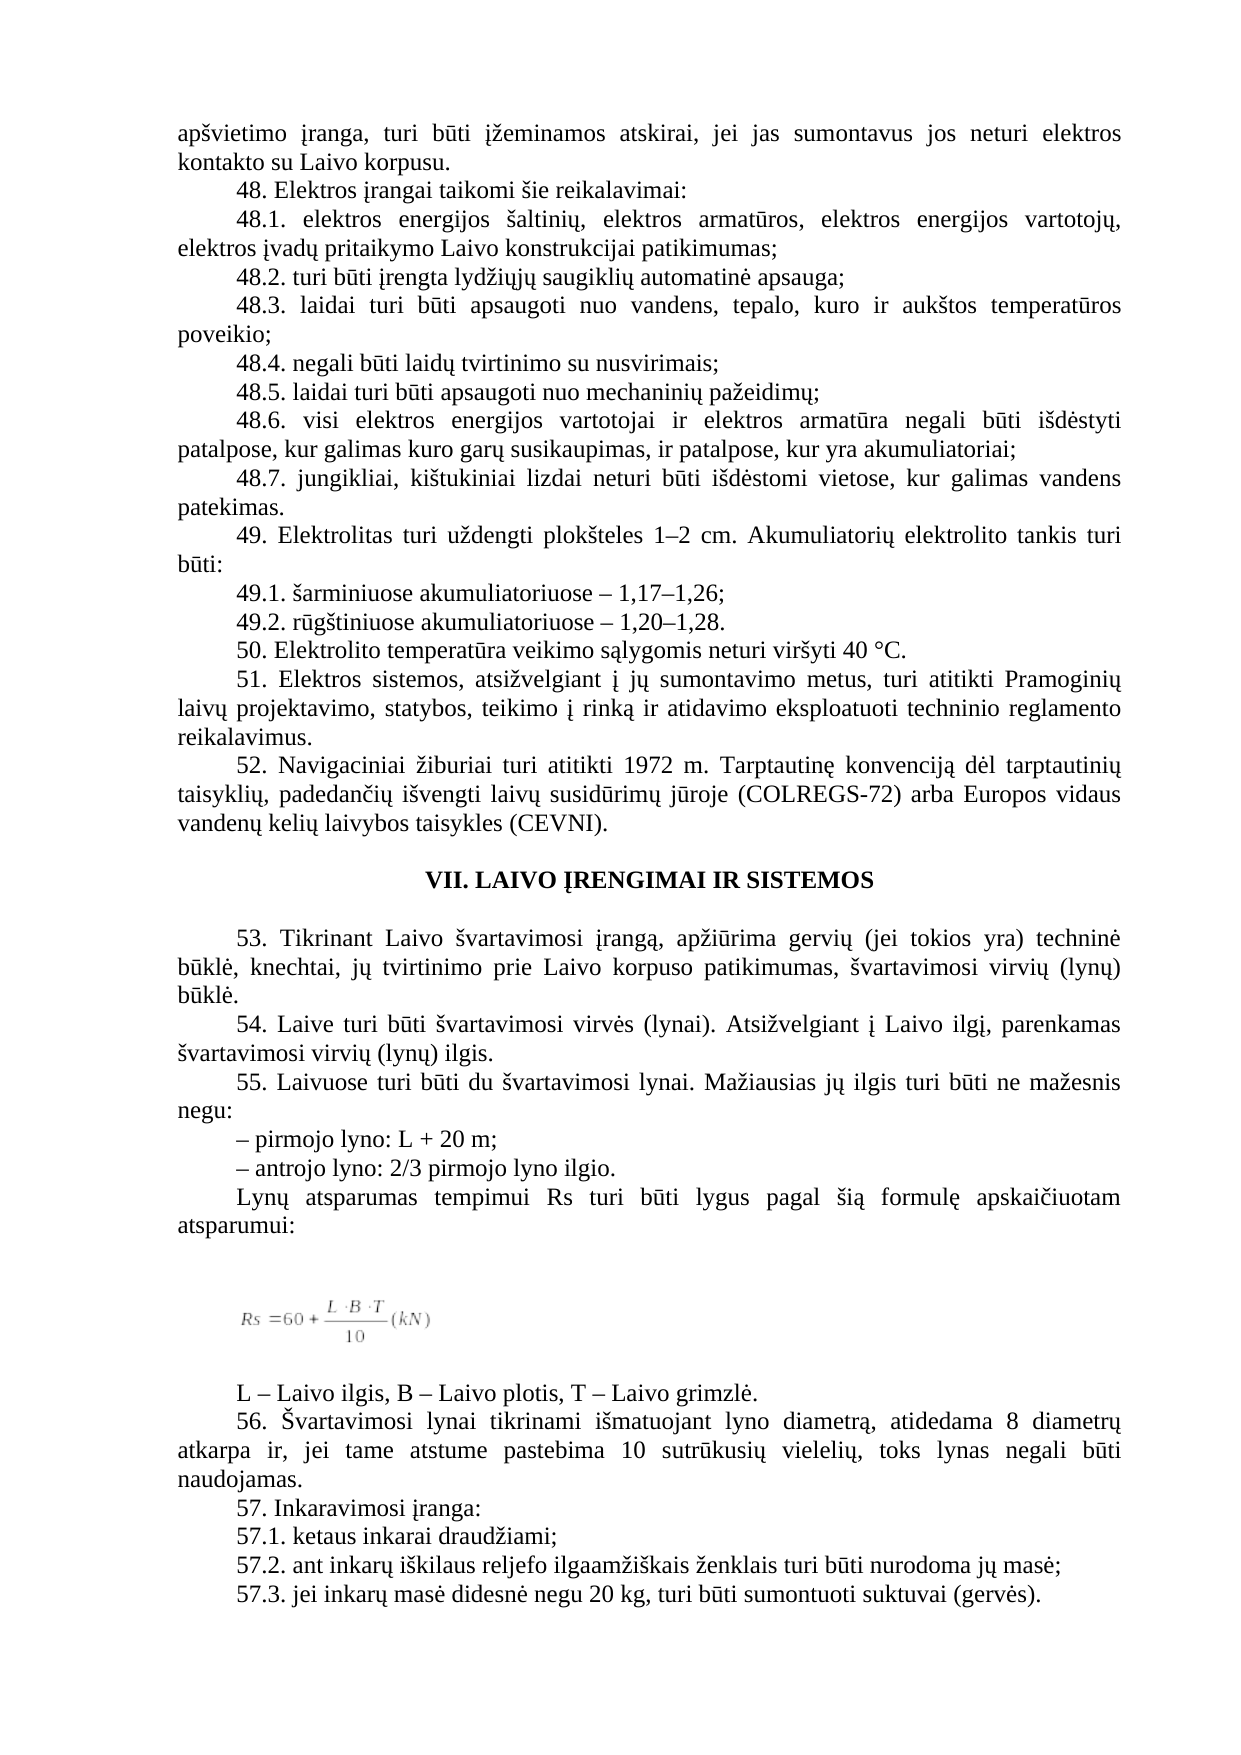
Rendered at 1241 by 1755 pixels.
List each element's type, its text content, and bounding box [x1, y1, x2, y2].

text 48.3. laidai turi būti apsaugoti nuo vandens, tepalo, kuro ir aukštos temperatūros poveikio; [177, 291, 1122, 348]
text L – Laivo ilgis, B – Laivo plotis, T – Laivo grimzlė. [177, 1378, 1122, 1406]
text 48.5. laidai turi būti apsaugoti nuo mechaninių pažeidimų; [177, 377, 1122, 406]
text 57. Inkaravimosi įranga: [177, 1493, 1122, 1521]
text – antrojo lyno: 2/3 pirmojo lyno ilgio. [177, 1153, 1122, 1182]
text 48.7. jungikliai, kištukiniai lizdai neturi būti išdėstomi vietose, kur galimas vandens patekimas. [177, 463, 1122, 521]
text Lynų atsparumas tempimui Rs turi būti lygus pagal šią formulę apskaičiuotam atsparumui: [177, 1182, 1122, 1239]
text 48.4. negali būti laidų tvirtinimo su nusvirimais; [177, 348, 1122, 377]
text 57.3. jei inkarų masė didesnė negu 20 kg, turi būti sumontuoti suktuvai (gervės). [177, 1579, 1122, 1608]
text 48. Elektros įrangai taikomi šie reikalavimai: [177, 176, 1122, 204]
text 56. Švartavimosi lynai tikrinami išmatuojant lyno diametrą, atidedama 8 diametrų atkarpa ir, jei tame atstume pastebima 10 sutrūkusių vielelių, toks lynas negali būti naudojamas. [177, 1406, 1122, 1493]
text 52. Navigaciniai žiburiai turi atitikti 1972 m. Tarptautinę konvenciją dėl tarptautinių taisyklių, padedančių išvengti laivų susidūrimų jūroje (COLREGS-72) arba Europos vidaus vandenų kelių laivybos taisykles (CEVNI). [177, 751, 1122, 837]
text 49.2. rūgštiniuose akumuliatoriuose – 1,20–1,28. [177, 607, 1122, 636]
text 48.6. visi elektros energijos vartotojai ir elektros armatūra negali būti išdėstyti patalpose, kur galimas kuro garų susikaupimas, ir patalpose, kur yra akumuliatoriai; [177, 406, 1122, 463]
text VII. LAIVO ĮRENGIMAI IR SISTEMOS [177, 866, 1122, 894]
text 55. Laivuose turi būti du švartavimosi lynai. Mažiausias jų ilgis turi būti ne mažesnis negu: [177, 1067, 1122, 1124]
text 57.2. ant inkarų iškilaus reljefo ilgaamžiškais ženklais turi būti nurodoma jų masė; [177, 1550, 1122, 1579]
text 51. Elektros sistemos, atsižvelgiant į jų sumontavimo metus, turi atitikti Pramoginių laivų projektavimo, statybos, teikimo į rinką ir atidavimo eksploatuoti techninio reglamento reikalavimus. [177, 664, 1122, 751]
text 48.1. elektros energijos šaltinių, elektros armatūros, elektros energijos vartotojų, elektros įvadų pritaikymo Laivo konstrukcijai patikimumas; [177, 204, 1122, 262]
text 48.2. turi būti įrengta lydžiųjų saugiklių automatinė apsauga; [177, 262, 1122, 291]
text 50. Elektrolito temperatūra veikimo sąlygomis neturi viršyti 40 °C. [177, 636, 1122, 664]
text 57.1. ketaus inkarai draudžiami; [177, 1521, 1122, 1550]
text apšvietimo įranga, turi būti įžeminamos atskirai, jei jas sumontavus jos neturi elektros kontakto su Laivo korpusu. [177, 118, 1122, 176]
text 53. Tikrinant Laivo švartavimosi įrangą, apžiūrima gervių (jei tokios yra) techninė būklė, knechtai, jų tvirtinimo prie Laivo korpuso patikimumas, švartavimosi virvių (lynų) būklė. [177, 923, 1122, 1009]
text 54. Laive turi būti švartavimosi virvės (lynai). Atsižvelgiant į Laivo ilgį, parenkamas švartavimosi virvių (lynų) ilgis. [177, 1009, 1122, 1067]
text 49. Elektrolitas turi uždengti plokšteles 1–2 cm. Akumuliatorių elektrolito tankis turi būti: [177, 521, 1122, 578]
text Rs = 60 + (L x B x T) / 10 (kN) [177, 1268, 1122, 1349]
text – pirmojo lyno: L + 20 m; [177, 1124, 1122, 1153]
text 49.1. šarminiuose akumuliatoriuose – 1,17–1,26; [177, 578, 1122, 607]
